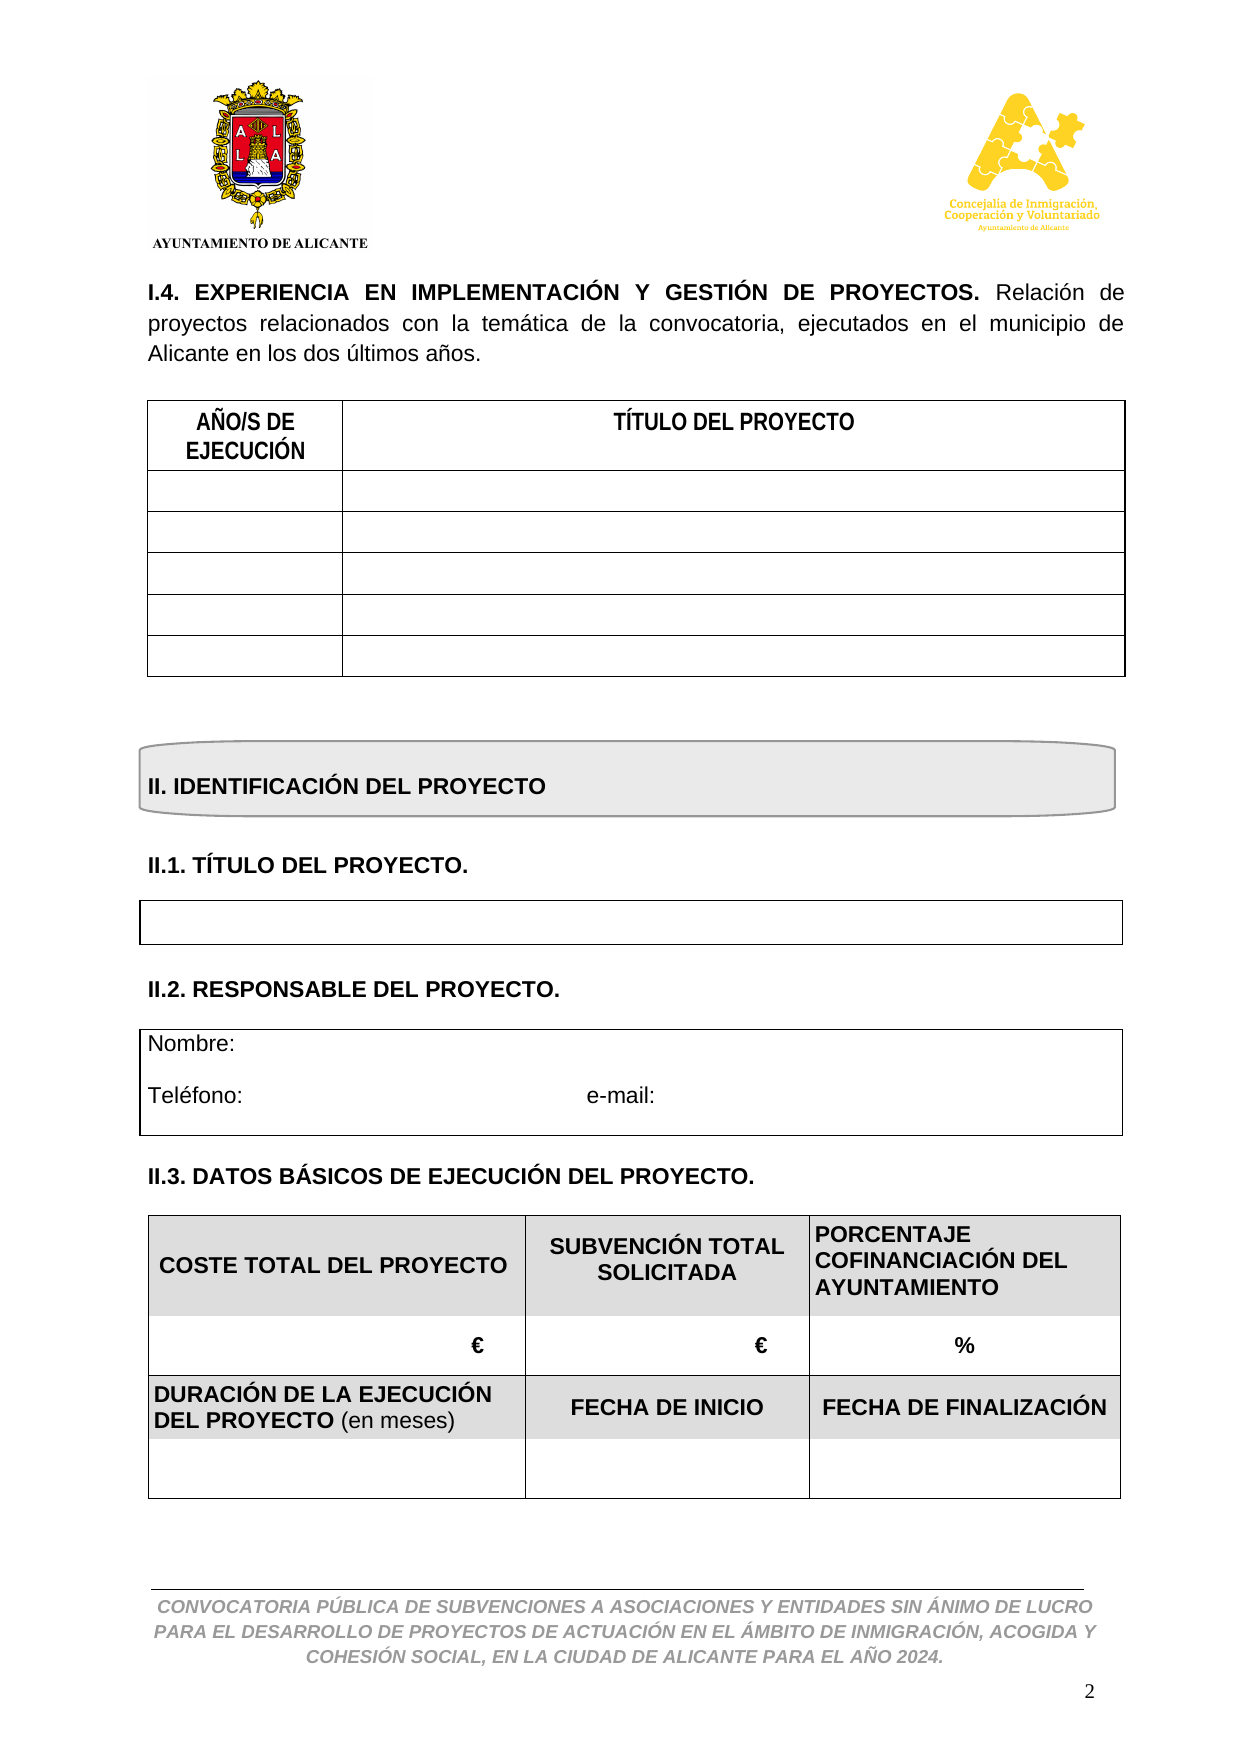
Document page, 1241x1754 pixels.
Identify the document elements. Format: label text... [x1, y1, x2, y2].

table_header SUBVENCIÓN TOTAL SOLICITADA [526, 1216, 809, 1316]
table_header AÑO/S DE EJECUCIÓN [148, 401, 342, 470]
picture [146, 76, 373, 253]
table_cell [343, 636, 1124, 676]
table_cell [810, 1439, 1120, 1498]
table_header COSTE TOTAL DEL PROYECTO [149, 1216, 525, 1316]
table_cell [343, 553, 1124, 593]
table_cell [343, 512, 1124, 552]
picture [927, 71, 1121, 256]
table_header [141, 901, 1122, 944]
table_cell % [810, 1316, 1120, 1375]
table_cell [148, 471, 342, 511]
table_cell [526, 1439, 809, 1498]
table_cell [148, 512, 342, 552]
table_header TÍTULO DEL PROYECTO [343, 401, 1124, 470]
table_cell [148, 595, 342, 634]
table_cell FECHA DE FINALIZACIÓN [810, 1376, 1120, 1439]
table_cell € [526, 1316, 809, 1375]
table_header PORCENTAJE COFINANCIACIÓN DEL AYUNTAMIENTO [810, 1216, 1120, 1316]
table_cell € [149, 1316, 525, 1375]
table_cell [343, 595, 1124, 634]
table_cell FECHA DE INICIO [526, 1376, 809, 1439]
text I.4. EXPERIENCIA EN IMPLEMENTACIÓN Y GESTIÓN DE PROYECTOS. Relación de proyectos relacionados con la temática de la convocatoria, ejecutados en el municipio de Alicante en los dos últimos años. [148, 279, 1125, 366]
table_cell [148, 553, 342, 593]
text II.3. DATOS BÁSICOS DE EJECUCIÓN DEL PROYECTO. [148, 1163, 1125, 1189]
table_cell [343, 471, 1124, 511]
table_cell [149, 1439, 525, 1498]
table_header Nombre: Teléfono: e-mail: [141, 1030, 1122, 1135]
table_cell DURACIÓN DE LA EJECUCIÓN DEL PROYECTO (en meses) [149, 1376, 525, 1439]
text II.1. TÍTULO DEL PROYECTO. [148, 852, 1125, 878]
text II.2. RESPONSABLE DEL PROYECTO. [148, 976, 1125, 1002]
table_cell [148, 636, 342, 676]
